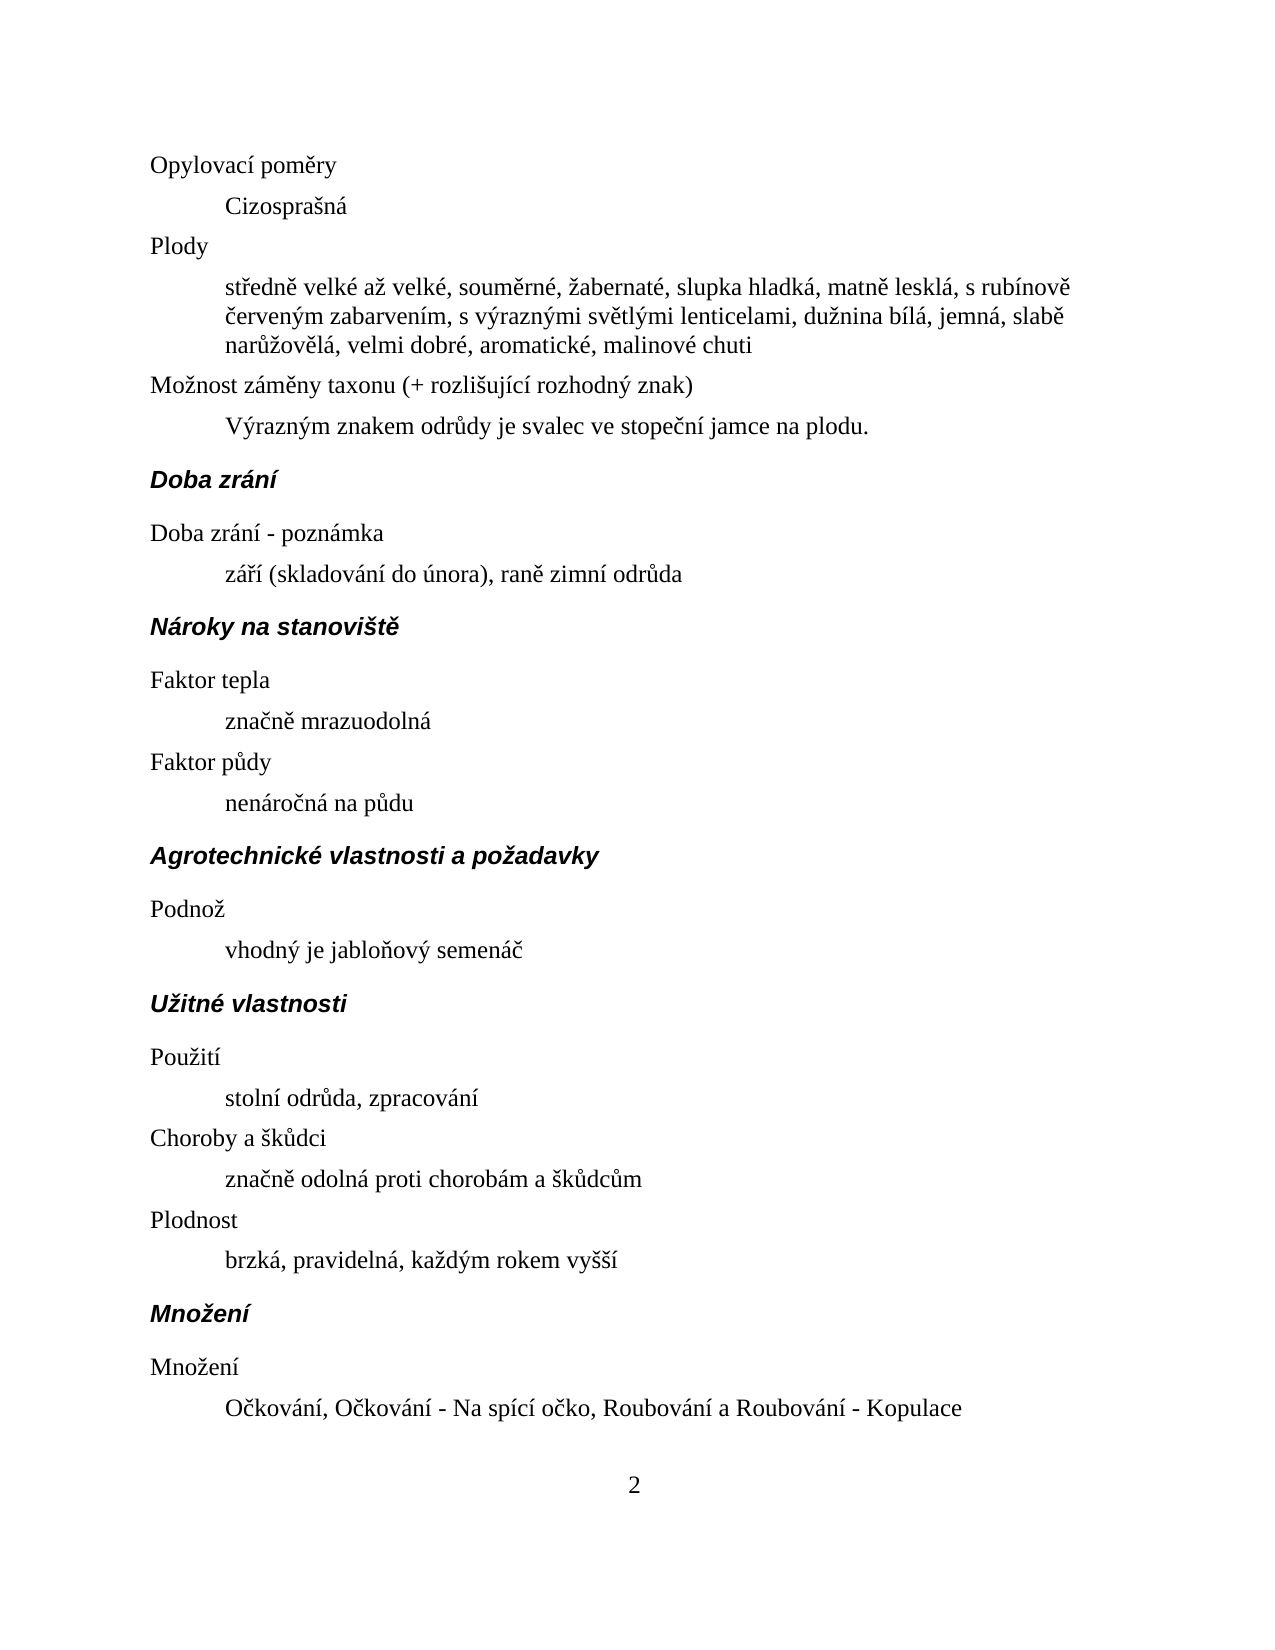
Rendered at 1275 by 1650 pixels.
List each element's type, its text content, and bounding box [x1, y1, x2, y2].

text Opylovací poměry [150, 150, 1125, 179]
text značně mrazuodolná [225, 706, 1125, 735]
text nenáročná na půdu [225, 788, 1125, 816]
text Plodnost [150, 1205, 1125, 1233]
subtitle Množení [150, 1299, 1125, 1328]
text Použití [150, 1042, 1125, 1071]
text brzká, pravidelná, každým rokem vyšší [225, 1246, 1125, 1274]
text Faktor půdy [150, 747, 1125, 776]
text Možnost záměny taxonu (+ rozlišující rozhodný znak) [150, 370, 1125, 399]
text Cizosprašná [225, 191, 1125, 219]
subtitle Nároky na stanoviště [150, 612, 1125, 641]
text Množení [150, 1352, 1125, 1381]
text září (skladování do února), raně zimní odrůda [225, 559, 1125, 587]
text Výrazným znakem odrůdy je svalec ve stopeční jamce na plodu. [225, 411, 1125, 440]
text středně velké až velké, souměrné, žabernaté, slupka hladká, matně lesklá, s rubínově červeným zabarvením, s výraznými světlými lenticelami, dužnina bílá, jemná, slabě narůžovělá, velmi dobré, aromatické, malinové chuti [225, 272, 1125, 358]
text Podnož [150, 894, 1125, 923]
text značně odolná proti chorobám a škůdcům [225, 1164, 1125, 1193]
text Očkování, Očkování - Na spící očko, Roubování a Roubování - Kopulace [225, 1393, 1125, 1422]
text Faktor tepla [150, 665, 1125, 694]
text stolní odrůda, zpracování [225, 1083, 1125, 1111]
subtitle Doba zrání [150, 465, 1125, 493]
text Choroby a škůdci [150, 1123, 1125, 1152]
text vhodný je jabloňový semenáč [225, 935, 1125, 964]
subtitle Agrotechnické vlastnosti a požadavky [150, 841, 1125, 870]
subtitle Užitné vlastnosti [150, 989, 1125, 1017]
text Doba zrání - poznámka [150, 518, 1125, 547]
text Plody [150, 231, 1125, 260]
